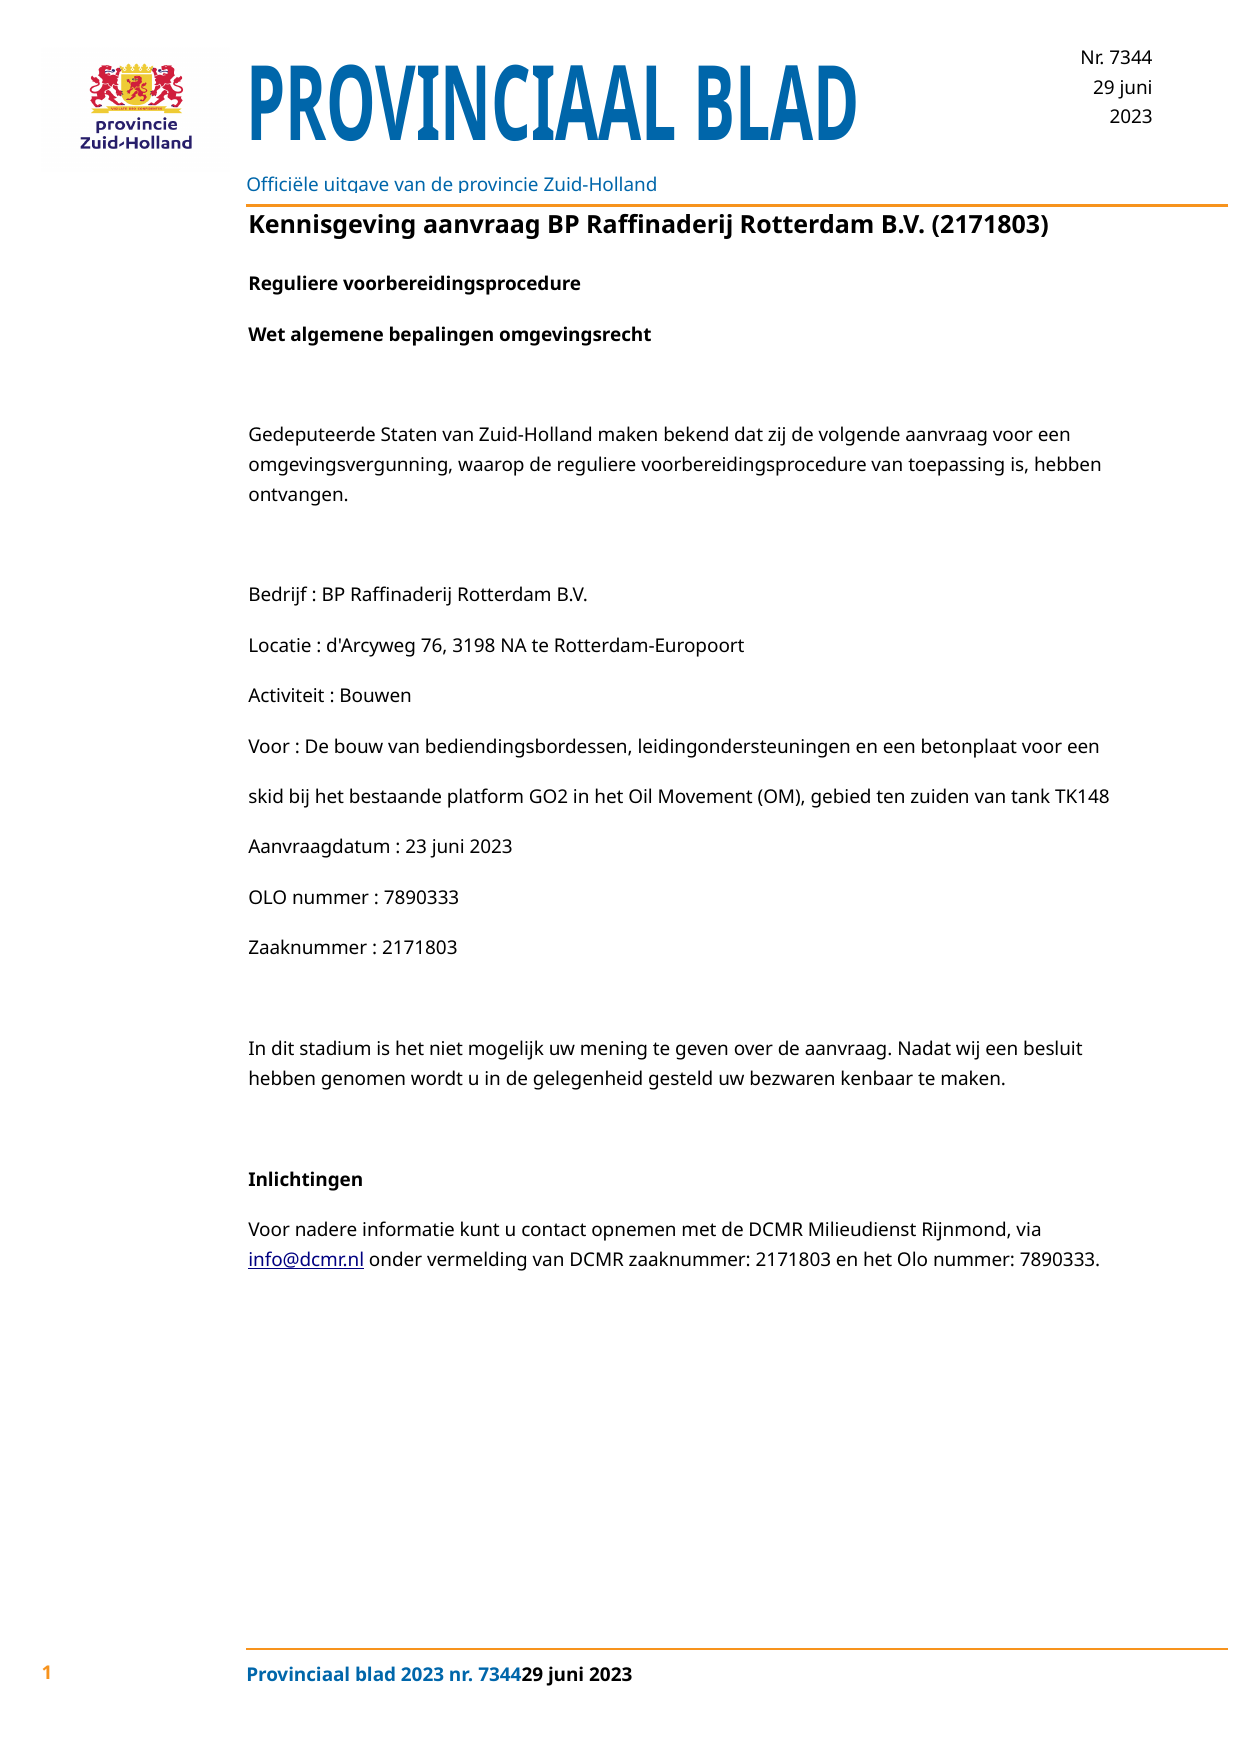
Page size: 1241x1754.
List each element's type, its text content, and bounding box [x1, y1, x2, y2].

text OLO nummer : 7890333 [248, 884, 1152, 910]
text Gedeputeerde Staten van Zuid-Holland maken bekend dat zij de volgende aanvraag voor een omgevingsvergunning, waarop de reguliere voorbereidingsprocedure van toepassing is, hebben ontvangen. [248, 422, 1152, 506]
text In dit stadium is het niet mogelijk uw mening te geven over de aanvraag. Nadat wij een besluit hebben genomen wordt u in de gelegenheid gesteld uw bezwaren kenbaar te maken. [248, 1035, 1152, 1091]
text Reguliere voorbereidingsprocedure [248, 270, 1152, 296]
text Zaaknummer : 2171803 [248, 934, 1152, 960]
text Wet algemene bepalingen omgevingsrecht [248, 321, 1152, 346]
text Bedrijf : BP Raffinaderij Rotterdam B.V. [248, 582, 1152, 607]
picture [41, 47, 231, 172]
text Voor nadere informatie kunt u contact opnemen met de DCMR Milieudienst Rijnmond, via info@dcmr.nl onder vermelding van DCMR zaaknummer: 2171803 en het Olo nummer: 7890333. [248, 1216, 1152, 1271]
text Activiteit : Bouwen [248, 682, 1152, 708]
text Locatie : d'Arcyweg 76, 3198 NA te Rotterdam-Europoort [248, 632, 1152, 658]
text Inlichtingen [248, 1166, 1152, 1191]
text skid bij het bestaande platform GO2 in het Oil Movement (OM), gebied ten zuiden van tank TK148 [248, 783, 1152, 809]
text Aanvraagdatum : 23 juni 2023 [248, 834, 1152, 859]
text Kennisgeving aanvraag BP Raffinaderij Rotterdam B.V. (2171803) [248, 207, 1152, 241]
text Voor : De bouw van bediendingsbordessen, leidingondersteuningen en een betonplaat voor een [248, 733, 1152, 758]
